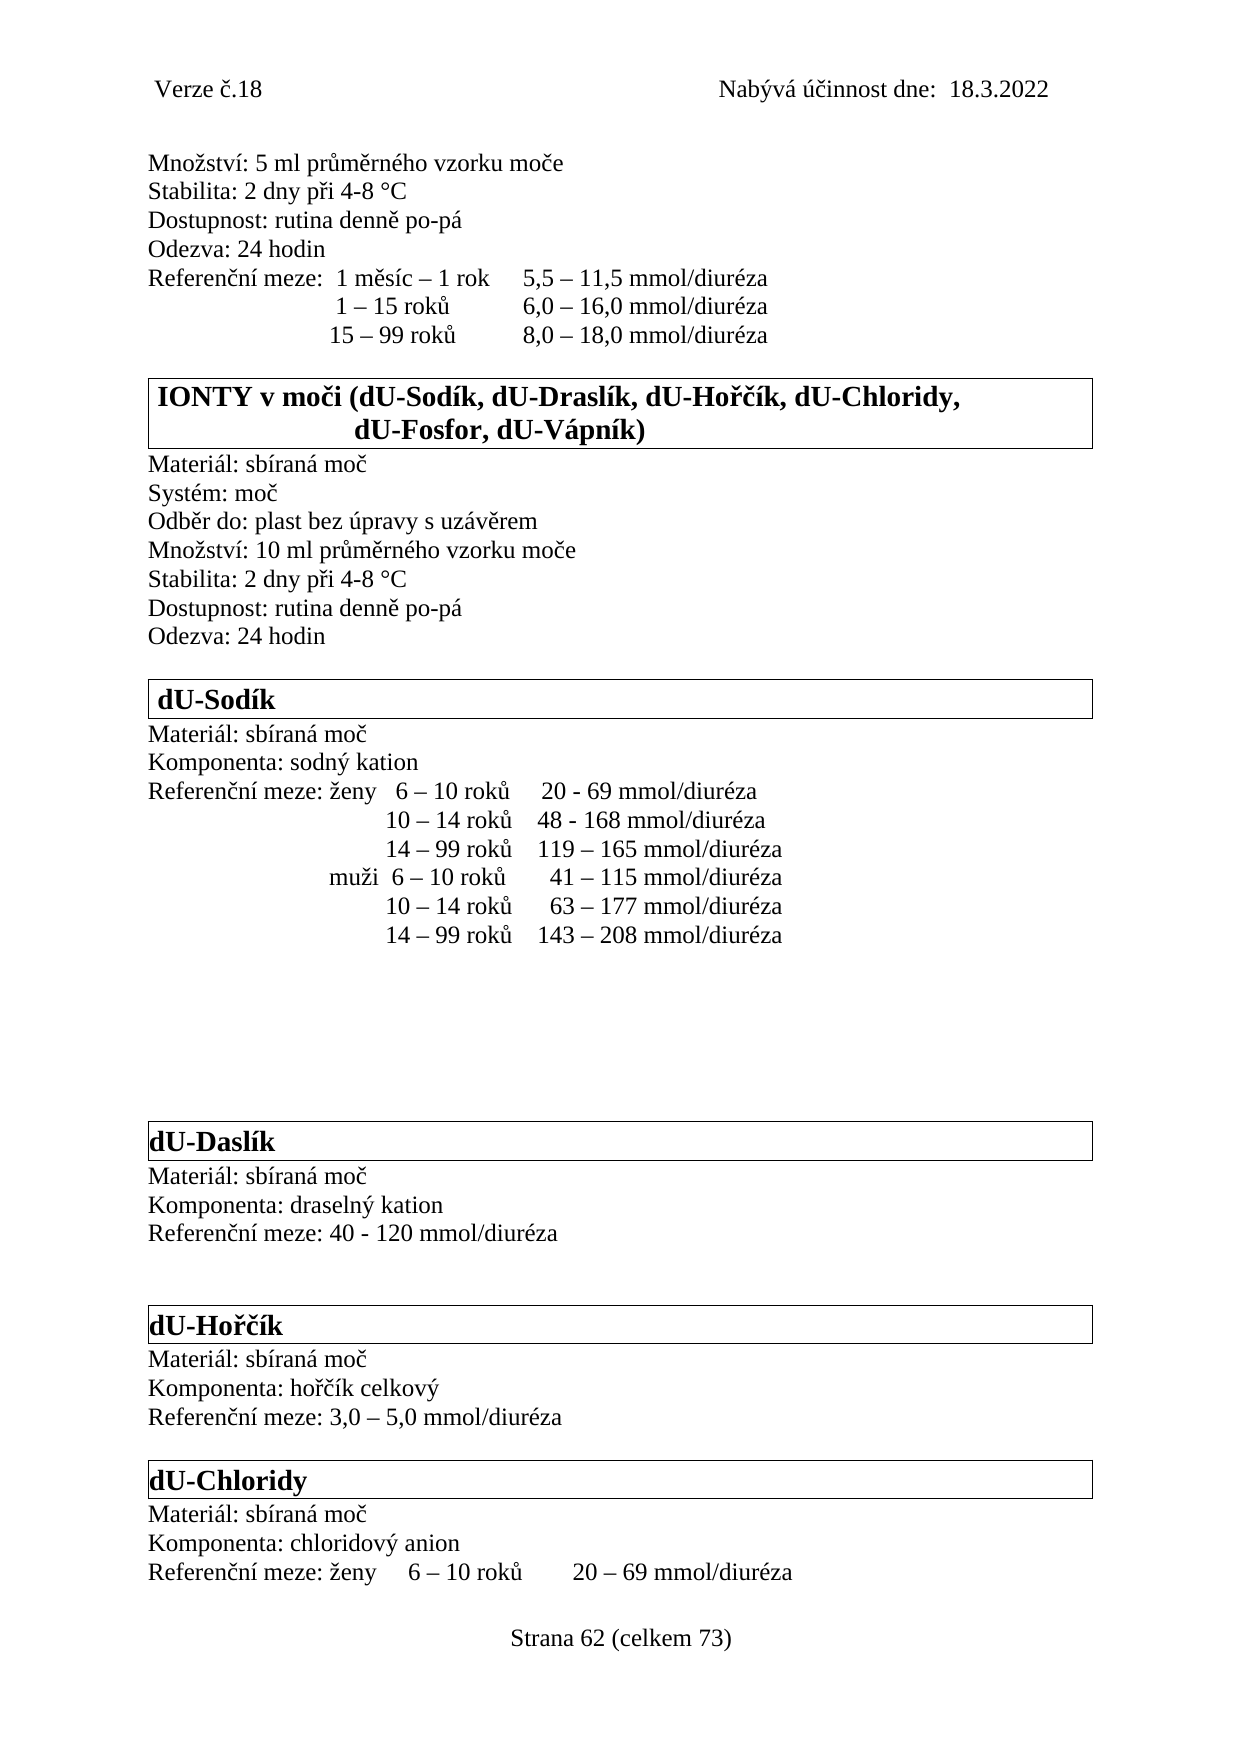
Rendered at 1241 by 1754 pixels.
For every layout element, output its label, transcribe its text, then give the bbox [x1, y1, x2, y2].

text 14 – 99 roků 119 – 165 mmol/diuréza [148, 834, 1093, 862]
text 15 – 99 roků 8,0 – 18,0 mmol/diuréza [148, 320, 1093, 349]
text dU-Fosfor, dU-Vápník) [149, 411, 1092, 448]
text Materiál: sbíraná moč [148, 719, 1093, 747]
text 10 – 14 roků 63 – 177 mmol/diuréza [148, 891, 1093, 920]
text Materiál: sbíraná moč [148, 1344, 1093, 1373]
text Komponenta: sodný kation [148, 747, 1093, 776]
text dU-Chloridy [149, 1461, 1092, 1498]
text Dostupnost: rutina denně po-pá [148, 593, 1093, 621]
text Referenční meze: 3,0 – 5,0 mmol/diuréza [148, 1402, 1093, 1431]
text Komponenta: draselný kation [148, 1190, 1093, 1218]
text Odběr do: plast bez úpravy s uzávěrem [148, 506, 1093, 535]
text muži 6 – 10 roků 41 – 115 mmol/diuréza [148, 862, 1093, 891]
text Referenční meze: 40 - 120 mmol/diuréza [148, 1218, 1093, 1247]
text Systém: moč [148, 478, 1093, 506]
text 14 – 99 roků 143 – 208 mmol/diuréza [148, 920, 1093, 949]
text Komponenta: hořčík celkový [148, 1373, 1093, 1402]
text Dostupnost: rutina denně po-pá [148, 205, 1093, 234]
text Množství: 10 ml průměrného vzorku moče [148, 535, 1093, 564]
text 1 – 15 roků 6,0 – 16,0 mmol/diuréza [148, 291, 1093, 320]
text 10 – 14 roků 48 - 168 mmol/diuréza [148, 805, 1093, 834]
text dU-Daslík [149, 1122, 1092, 1160]
text Stabilita: 2 dny při 4-8 °C [148, 564, 1093, 593]
text Materiál: sbíraná moč [148, 1499, 1093, 1528]
text dU-Sodík [149, 680, 1092, 718]
text Stabilita: 2 dny při 4-8 °C [148, 176, 1093, 205]
text Referenční meze: ženy 6 – 10 roků 20 – 69 mmol/diuréza [148, 1557, 1093, 1586]
text Odezva: 24 hodin [148, 234, 1093, 263]
text Odezva: 24 hodin [148, 621, 1093, 650]
text Referenční meze: 1 měsíc – 1 rok 5,5 – 11,5 mmol/diuréza [148, 263, 1093, 291]
text Komponenta: chloridový anion [148, 1528, 1093, 1557]
text IONTY v moči (dU-Sodík, dU-Draslík, dU-Hořčík, dU-Chloridy, [149, 379, 1092, 411]
text dU-Hořčík [149, 1306, 1092, 1343]
text Množství: 5 ml průměrného vzorku moče [148, 148, 1093, 176]
text Referenční meze: ženy 6 – 10 roků 20 - 69 mmol/diuréza [148, 776, 1093, 805]
text Materiál: sbíraná moč [148, 1161, 1093, 1190]
text Materiál: sbíraná moč [148, 449, 1093, 478]
